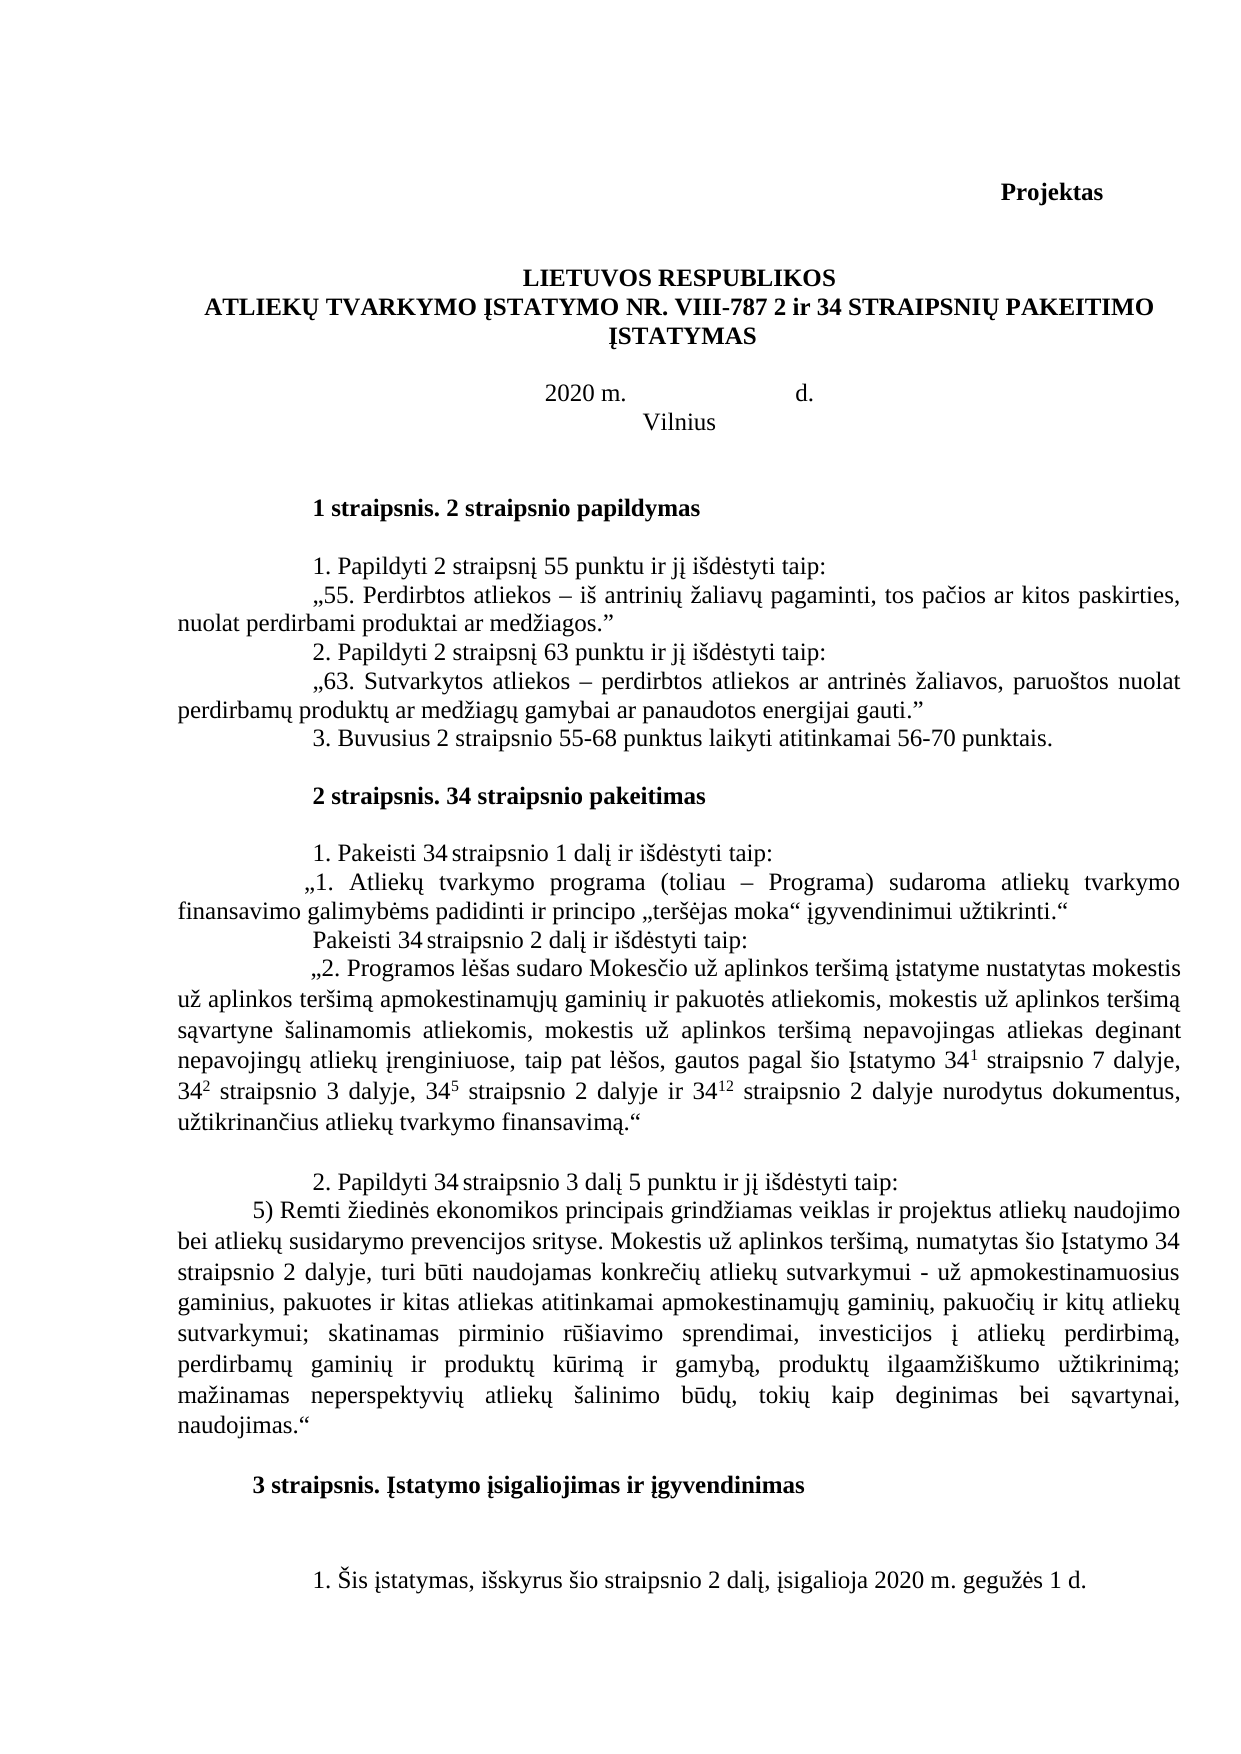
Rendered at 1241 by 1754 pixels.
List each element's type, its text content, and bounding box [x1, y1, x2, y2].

text 1. Papildyti 2 straipsnį 55 punktu ir jį išdėstyti taip: [177, 551, 1181, 580]
text 2 straipsnis. 34 straipsnio pakeitimas [177, 781, 1181, 810]
text 2020 m. d. [177, 378, 1181, 407]
text „1. Atliekų tvarkymo programa (toliau – Programa) sudaroma atliekų tvarkymo finansavimo galimybėms padidinti ir principo „teršėjas moka“ įgyvendinimui užtikrinti.“ [177, 867, 1181, 925]
text „2. Programos lėšas sudaro Mokesčio už aplinkos teršimą įstatyme nustatytas mokestis už aplinkos teršimą apmokestinamųjų gaminių ir pakuotės atliekomis, mokestis už aplinkos teršimą sąvartyne šalinamomis atliekomis, mokestis už aplinkos teršimą nepavojingas atliekas deginant nepavojingų atliekų įrenginiuose, taip pat lėšos, gautos pagal šio Įstatymo 341 straipsnio 7 dalyje, 342 straipsnio 3 dalyje, 345 straipsnio 2 dalyje ir 3412 straipsnio 2 dalyje nurodytus dokumentus, užtikrinančius atliekų tvarkymo finansavimą.“ [177, 953, 1181, 1136]
text 1 straipsnis. 2 straipsnio papildymas [177, 493, 1181, 522]
text Vilnius [177, 407, 1181, 436]
table_header Projektas [989, 177, 1240, 235]
text ĮSTATYMAS [177, 321, 1181, 350]
text „55. Perdirbtos atliekos – iš antrinių žaliavų pagaminti, tos pačios ar kitos paskirties, nuolat perdirbami produktai ar medžiagos.” [177, 580, 1181, 637]
text 3 straipsnis. Įstatymo įsigaliojimas ir įgyvendinimas [177, 1470, 1181, 1499]
text 1. Šis įstatymas, išskyrus šio straipsnio 2 dalį, įsigalioja 2020 m. gegužės 1 d. [177, 1565, 1181, 1594]
text ATLIEKŲ TVARKYMO ĮSTATYMO NR. viii-787 2 ir 34 STRAIPSNIŲ PAKEITIMO [177, 292, 1181, 321]
table_cell [177, 235, 989, 263]
table_header [177, 177, 989, 235]
text „63. Sutvarkytos atliekos – perdirbtos atliekos ar antrinės žaliavos, paruoštos nuolat perdirbamų produktų ar medžiagų gamybai ar panaudotos energijai gauti.” [177, 666, 1181, 723]
text Pakeisti 34 straipsnio 2 dalį ir išdėstyti taip: [177, 925, 1181, 953]
text 3. Buvusius 2 straipsnio 55-68 punktus laikyti atitinkamai 56-70 punktais. [177, 723, 1181, 752]
text 2. Papildyti 34 straipsnio 3 dalį 5 punktu ir jį išdėstyti taip: [177, 1167, 1181, 1195]
table_cell [989, 235, 1240, 263]
text 1. Pakeisti 34 straipsnio 1 dalį ir išdėstyti taip: [177, 838, 1181, 867]
text 5) Remti žiedinės ekonomikos principais grindžiamas veiklas ir projektus atliekų naudojimo bei atliekų susidarymo prevencijos srityse. Mokestis už aplinkos teršimą, numatytas šio Įstatymo 34 straipsnio 2 dalyje, turi būti naudojamas konkrečių atliekų sutvarkymui - už apmokestinamuosius gaminius, pakuotes ir kitas atliekas atitinkamai apmokestinamųjų gaminių, pakuočių ir kitų atliekų sutvarkymui; skatinamas pirminio rūšiavimo sprendimai, investicijos į atliekų perdirbimą, perdirbamų gaminių ir produktų kūrimą ir gamybą, produktų ilgaamžiškumo užtikrinimą; mažinamas neperspektyvių atliekų šalinimo būdų, tokių kaip deginimas bei sąvartynai, naudojimas.“ [177, 1195, 1181, 1439]
text LIETUVOS RESPUBLIKOS [177, 263, 1181, 292]
text 2. Papildyti 2 straipsnį 63 punktu ir jį išdėstyti taip: [177, 637, 1181, 666]
